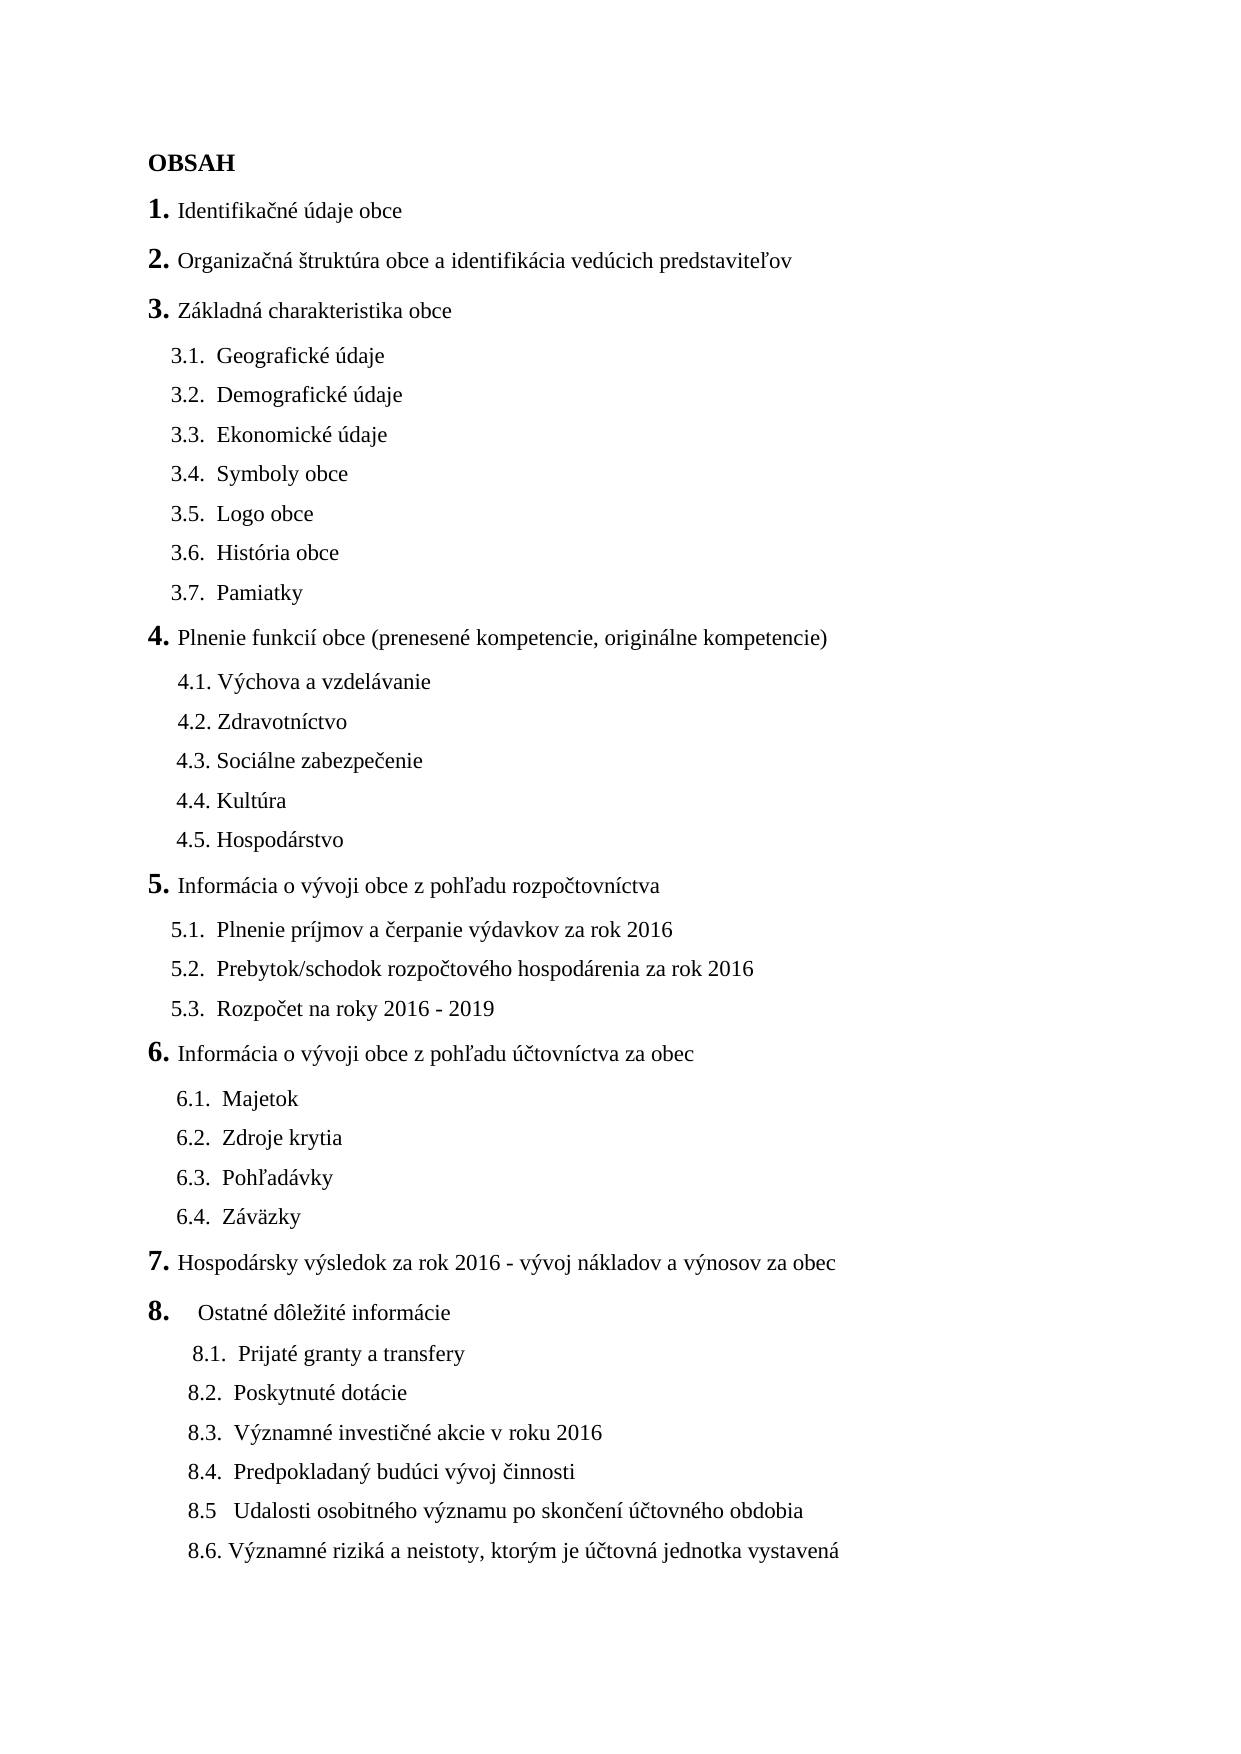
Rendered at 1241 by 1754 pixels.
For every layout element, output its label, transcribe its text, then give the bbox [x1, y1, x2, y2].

text 4.3. Sociálne zabezpečenie [148, 747, 1106, 774]
list Informácia o vývoji obce z pohľadu účtovníctva za obec [148, 1034, 1106, 1068]
list Základná charakteristika obce [148, 291, 1106, 325]
text 6.3. Pohľadávky [148, 1164, 1106, 1190]
text 4.2. Zdravotníctvo [177, 708, 1106, 734]
text 3.1. Geografické údaje [148, 342, 1106, 368]
text OBSAH [148, 148, 1106, 176]
text 6.1. Majetok [148, 1085, 1106, 1111]
list Informácia o vývoji obce z pohľadu rozpočtovníctva [148, 866, 1106, 899]
text 4.4. Kultúra [148, 787, 1106, 813]
text 3.3. Ekonomické údaje [148, 421, 1106, 447]
list Identifikačné údaje obce [148, 191, 1106, 224]
text 3.2. Demografické údaje [148, 381, 1106, 407]
text 3.6. História obce [148, 539, 1106, 565]
list Hospodársky výsledok za rok 2016 - vývoj nákladov a výnosov za obec [148, 1243, 1106, 1276]
text 5.2. Prebytok/schodok rozpočtového hospodárenia za rok 2016 [148, 956, 1106, 982]
list Organizačná štruktúra obce a identifikácia vedúcich predstaviteľov [148, 241, 1106, 274]
text 5.3. Rozpočet na roky 2016 - 2019 [148, 995, 1106, 1021]
list Ostatné dôležité informácie 8.1. Prijaté granty a transfery [148, 1293, 1106, 1366]
text 8.6. Významné riziká a neistoty, ktorým je účtovná jednotka vystavená [148, 1537, 1106, 1563]
text 8.5 Udalosti osobitného významu po skončení účtovného obdobia [148, 1498, 1106, 1524]
text 6.2. Zdroje krytia [148, 1124, 1106, 1151]
text 8.3. Významné investičné akcie v roku 2016 [148, 1419, 1106, 1445]
text 3.4. Symboly obce [148, 460, 1106, 486]
text 4.1. Výchova a vzdelávanie [177, 668, 1106, 695]
text 6.4. Záväzky [148, 1203, 1106, 1229]
text 8.4. Predpokladaný budúci vývoj činnosti [148, 1458, 1106, 1484]
text 4.5. Hospodárstvo [148, 826, 1106, 853]
text 3.5. Logo obce [148, 499, 1106, 526]
list Plnenie funkcií obce (prenesené kompetencie, originálne kompetencie) [148, 618, 1106, 652]
text 3.7. Pamiatky [148, 578, 1106, 605]
text 5.1. Plnenie príjmov a čerpanie výdavkov za rok 2016 [148, 916, 1106, 942]
text 8.2. Poskytnuté dotácie [148, 1379, 1106, 1406]
